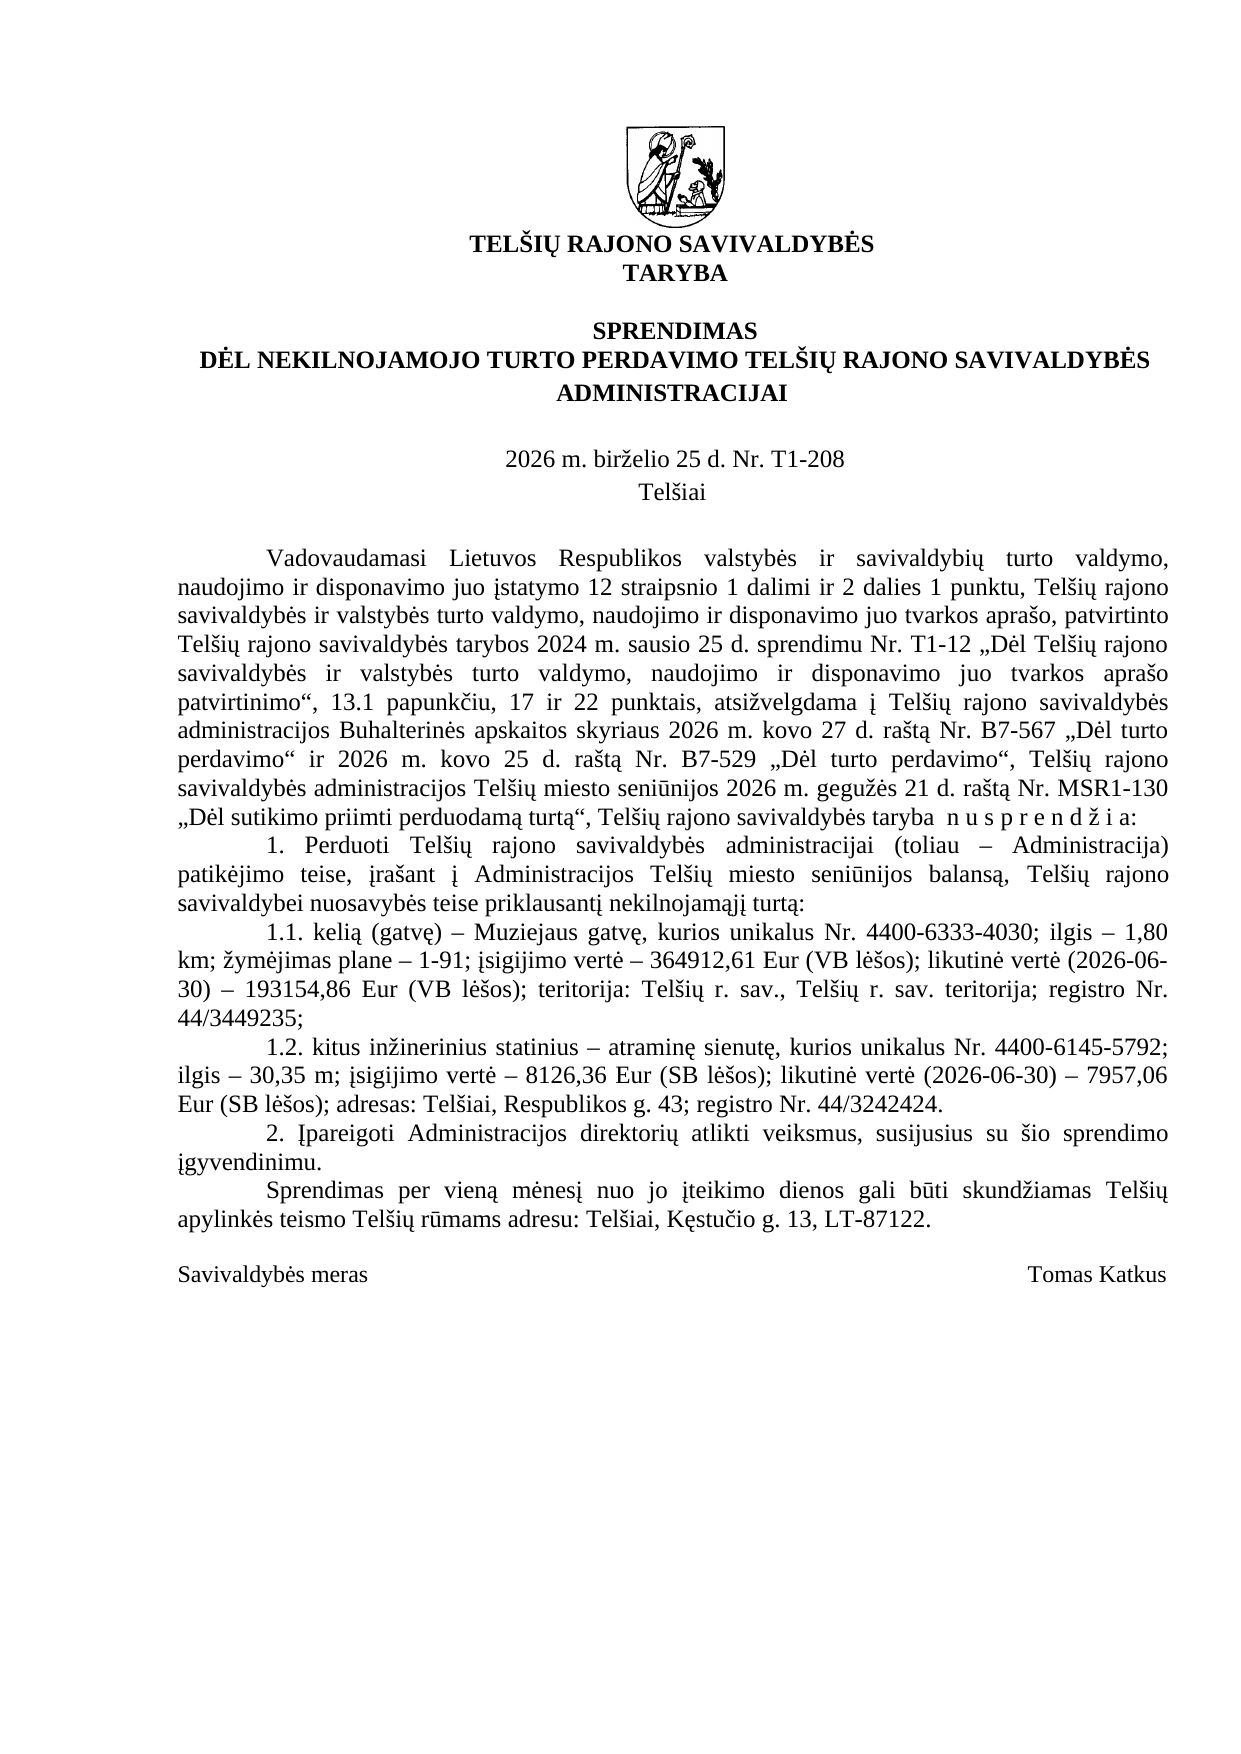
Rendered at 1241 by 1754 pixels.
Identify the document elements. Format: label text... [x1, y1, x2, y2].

text 2. Įpareigoti Administracijos direktorių atlikti veiksmus, susijusius su šio sprendimo įgyvendinimu. [177, 1118, 1169, 1175]
text Vadovaudamasi Lietuvos Respublikos valstybės ir savivaldybių turto valdymo, naudojimo ir disponavimo juo įstatymo 12 straipsnio 1 dalimi ir 2 dalies 1 punktu, Telšių rajono savivaldybės ir valstybės turto valdymo, naudojimo ir disponavimo juo tvarkos aprašo, patvirtinto Telšių rajono savivaldybės tarybos 2024 m. sausio 25 d. sprendimu Nr. T1-12 „Dėl Telšių rajono savivaldybės ir valstybės turto valdymo, naudojimo ir disponavimo juo tvarkos aprašo patvirtinimo“, 13.1 papunkčiu, 17 ir 22 punktais, atsižvelgdama į Telšių rajono savivaldybės administracijos Buhalterinės apskaitos skyriaus 2026 m. kovo 27 d. raštą Nr. B7-567 „Dėl turto perdavimo“ ir 2026 m. kovo 25 d. raštą Nr. B7-529 „Dėl turto perdavimo“, Telšių rajono savivaldybės administracijos Telšių miesto seniūnijos 2026 m. gegužės 21 d. raštą Nr. MSR1-130 „Dėl sutikimo priimti perduodamą turtą“, Telšių rajono savivaldybės taryba n u s p r e n d ž i a: [177, 543, 1169, 830]
table_cell SPRENDIMAS [177, 315, 1173, 345]
table_cell Telšiai [177, 477, 1173, 510]
text Sprendimas per vieną mėnesį nuo jo įteikimo dienos gali būti skundžiamas Telšių apylinkės teismo Telšių rūmams adresu: Telšiai, Kęstučio g. 13, LT-87122. [177, 1175, 1169, 1233]
text 1.2. kitus inžinerinius statinius – atraminę sienutę, kurios unikalus Nr. 4400-6145-5792; ilgis – 30,35 m; įsigijimo vertė – 8126,36 Eur (SB lėšos); likutinė vertė (2026-06-30) – 7957,06 Eur (SB lėšos); adresas: Telšiai, Respublikos g. 43; registro Nr. 44/3242424. [177, 1032, 1169, 1118]
text 1.1. kelią (gatvę) – Muziejaus gatvę, kurios unikalus Nr. 4400-6333-4030; ilgis – 1,80 km; žymėjimas plane – 1-91; įsigijimo vertė – 364912,61 Eur (VB lėšos); likutinė vertė (2026-06-30) – 193154,86 Eur (VB lėšos); teritorija: Telšių r. sav., Telšių r. sav. teritorija; registro Nr. 44/3449235; [177, 917, 1169, 1032]
text Savivaldybės meras Tomas Katkus [177, 1260, 1169, 1288]
table_header [177, 74, 1173, 124]
table_cell [177, 411, 1173, 444]
table_cell DĖL NEKILNOJAMOJO TURTO PERDAVIMO TELŠIŲ RAJONO SAVIVALDYBĖS ADMINISTRACIJAI [177, 345, 1173, 411]
table_cell 2026 m. birželio 25 d. Nr. T1-208 [177, 444, 1173, 477]
table_cell TELŠIŲ RAJONO SAVIVALDYBĖS TARYBA [177, 124, 1173, 315]
text 1. Perduoti Telšių rajono savivaldybės administracijai (toliau – Administracija) patikėjimo teise, įrašant į Administracijos Telšių miesto seniūnijos balansą, Telšių rajono savivaldybei nuosavybės teise priklausantį nekilnojamąjį turtą: [177, 830, 1169, 917]
